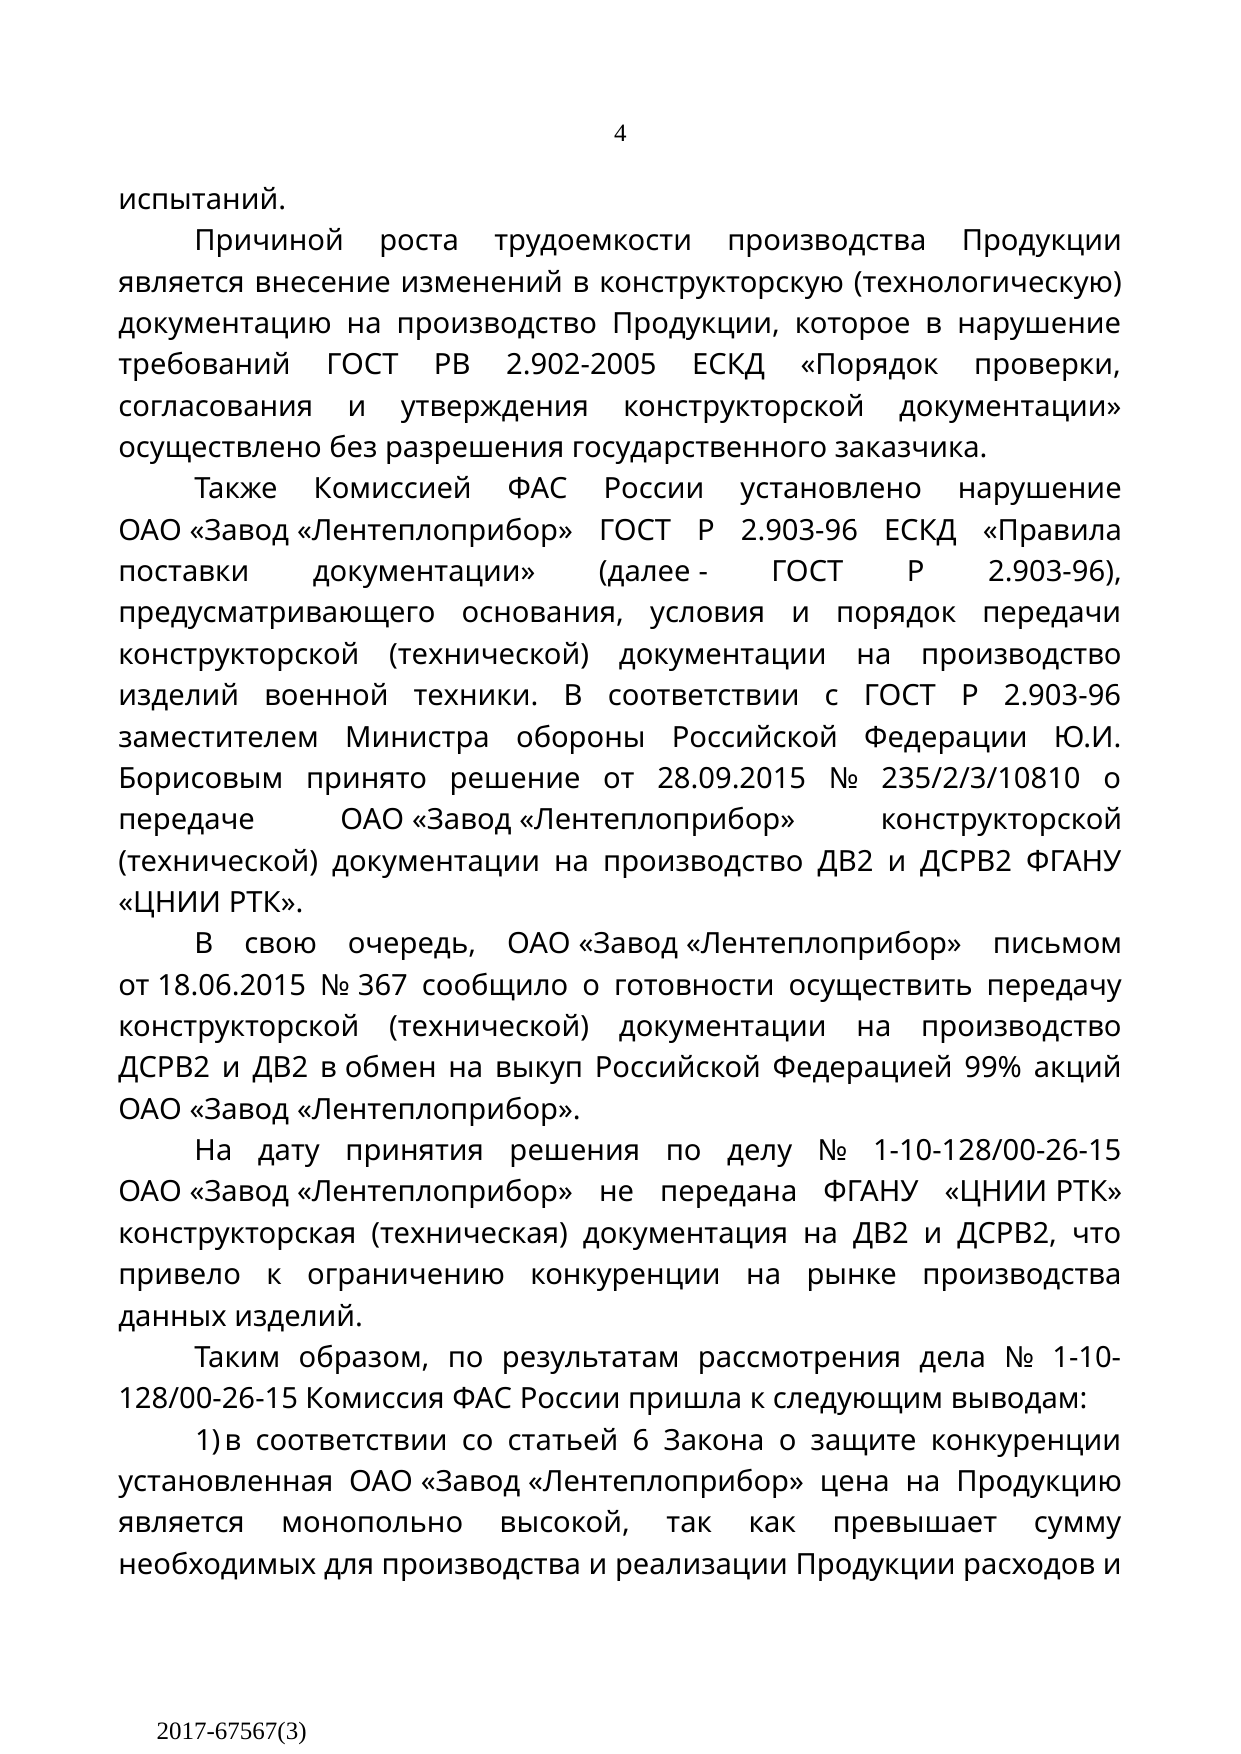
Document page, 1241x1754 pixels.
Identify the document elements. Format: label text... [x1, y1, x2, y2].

text Причиной роста трудоемкости производства Продукции является внесение изменений в конструкторскую (технологическую) документацию на производство Продукции, которое в нарушение требований ГОСТ РВ 2.902-2005 ЕСКД «Порядок проверки, согласования и утверждения конструкторской документации» осуществлено без разрешения государственного заказчика. [118, 218, 1122, 466]
text испытаний. [118, 176, 1122, 218]
text На дату принятия решения по делу № 1-10-128/00-26-15 ОАО «Завод «Лентеплоприбор» не передана ФГАНУ «ЦНИИ РТК» конструкторская (техническая) документация на ДВ2 и ДСРВ2, что привело к ограничению конкуренции на рынке производства данных изделий. [118, 1127, 1122, 1334]
text Также Комиссией ФАС России установлено нарушение ОАО «Завод «Лентеплоприбор» ГОСТ Р 2.903-96 ЕСКД «Правила поставки документации» (далее - ГОСТ Р 2.903-96), предусматривающего основания, условия и порядок передачи конструкторской (технической) документации на производство изделий военной техники. В соответствии с ГОСТ Р 2.903-96 заместителем Министра обороны Российской Федерации Ю.И. Борисовым принято решение от 28.09.2015 № 235/2/3/10810 о передаче ОАО «Завод «Лентеплоприбор» конструкторской (технической) документации на производство ДВ2 и ДСРВ2 ФГАНУ «ЦНИИ РТК». [118, 466, 1122, 921]
text 1) в соответствии со статьей 6 Закона о защите конкуренции установленная ОАО «Завод «Лентеплоприбор» цена на Продукцию является монопольно высокой, так как превышает сумму необходимых для производства и реализации Продукции расходов и [118, 1417, 1122, 1582]
text Таким образом, по результатам рассмотрения дела № 1-10-128/00-26-15 Комиссия ФАС России пришла к следующим выводам: [118, 1334, 1122, 1417]
text В свою очередь, ОАО «Завод «Лентеплоприбор» письмом от 18.06.2015 № 367 сообщило о готовности осуществить передачу конструкторской (технической) документации на производство ДСРВ2 и ДВ2 в обмен на выкуп Российской Федерацией 99% акций ОАО «Завод «Лентеплоприбор». [118, 921, 1122, 1127]
